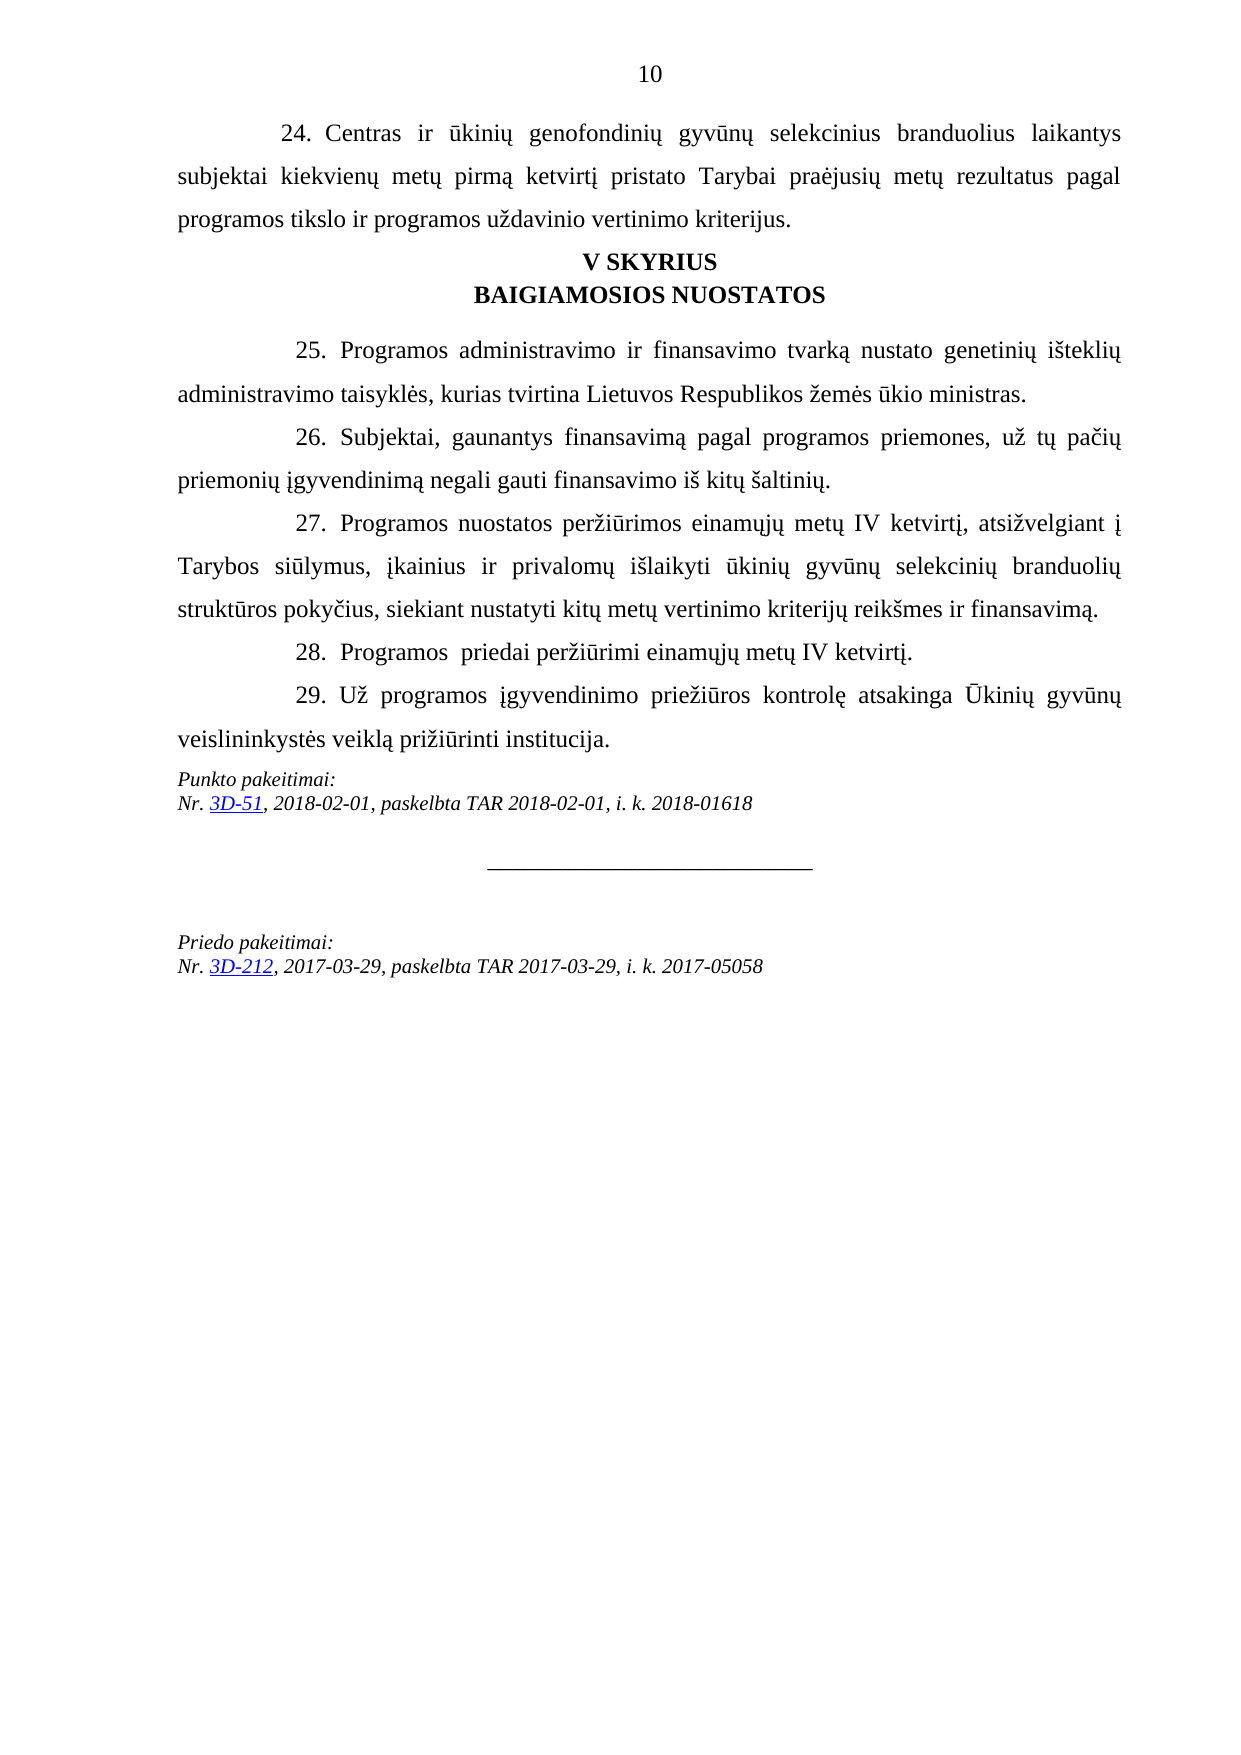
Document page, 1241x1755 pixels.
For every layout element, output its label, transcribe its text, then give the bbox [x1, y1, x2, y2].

text Baigiamosios nuostatos [177, 281, 1122, 309]
text Priedo pakeitimai: [177, 930, 1122, 954]
text 28. Programos priedai peržiūrimi einamųjų metų IV ketvirtį. [177, 637, 1122, 666]
text 29. Už programos įgyvendinimo priežiūros kontrolę atsakinga Ūkinių gyvūnų veislininkystės veiklą prižiūrinti institucija. [177, 681, 1122, 752]
text __________________________ [177, 844, 1122, 872]
text V skyrius [177, 247, 1122, 276]
text Nr. 3D-212, 2017-03-29, paskelbta TAR 2017-03-29, i. k. 2017-05058 [177, 954, 1122, 978]
text Nr. 3D-51, 2018-02-01, paskelbta TAR 2018-02-01, i. k. 2018-01618 [177, 791, 1122, 815]
text 26. Subjektai, gaunantys finansavimą pagal programos priemones, už tų pačių priemonių įgyvendinimą negali gauti finansavimo iš kitų šaltinių. [177, 422, 1122, 494]
text 27. Programos nuostatos peržiūrimos einamųjų metų IV ketvirtį, atsižvelgiant į Tarybos siūlymus, įkainius ir privalomų išlaikyti ūkinių gyvūnų selekcinių branduolių struktūros pokyčius, siekiant nustatyti kitų metų vertinimo kriterijų reikšmes ir finansavimą. [177, 508, 1122, 623]
text Punkto pakeitimai: [177, 767, 1122, 791]
text 25. Programos administravimo ir finansavimo tvarką nustato genetinių išteklių administravimo taisyklės, kurias tvirtina Lietuvos Respublikos žemės ūkio ministras. [177, 336, 1122, 407]
text 24. Centras ir ūkinių genofondinių gyvūnų selekcinius branduolius laikantys subjektai kiekvienų metų pirmą ketvirtį pristato Tarybai praėjusių metų rezultatus pagal programos tikslo ir programos uždavinio vertinimo kriterijus. [177, 118, 1122, 233]
